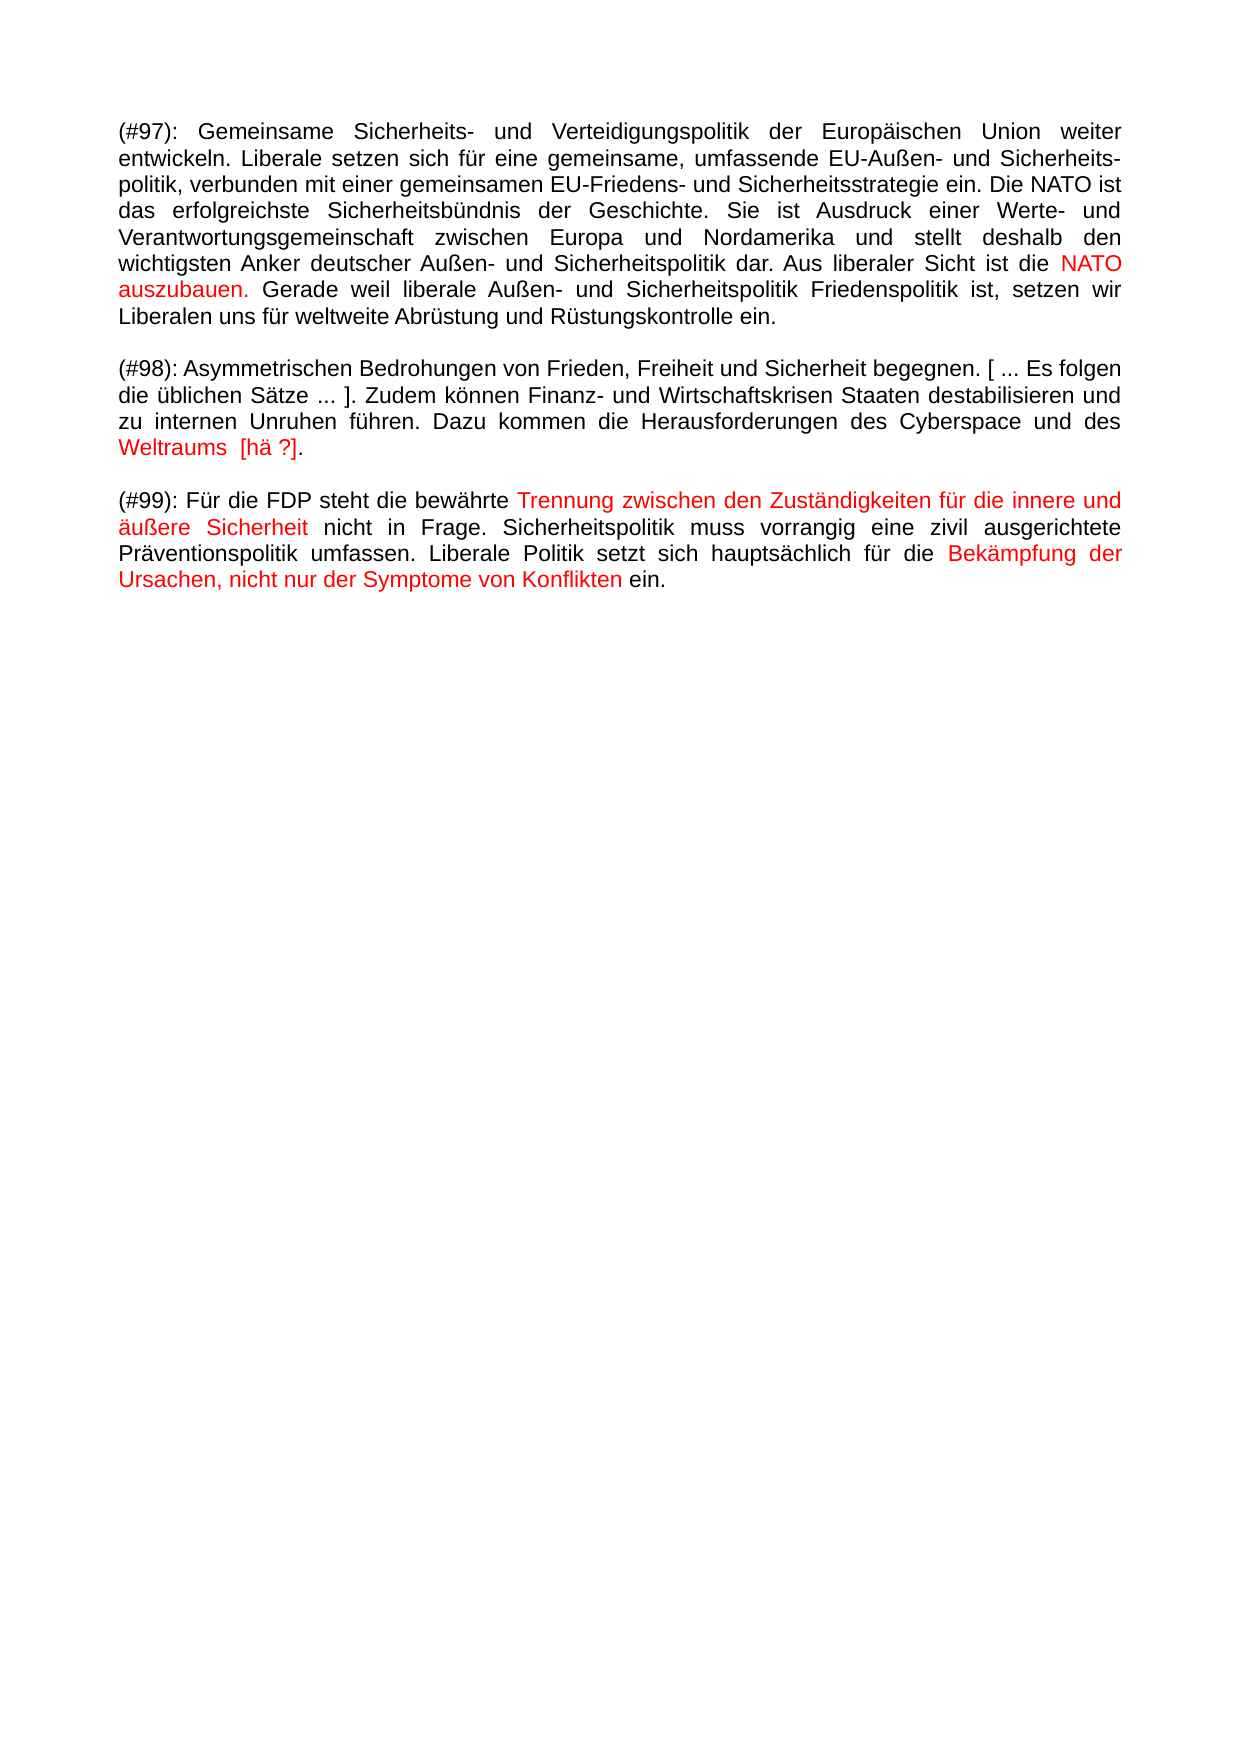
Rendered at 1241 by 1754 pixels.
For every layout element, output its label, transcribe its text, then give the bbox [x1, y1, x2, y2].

text (#99): Für die FDP steht die bewährte Trennung zwischen den Zuständigkeiten für die innere und äußere Sicherheit nicht in Frage. Sicherheitspolitik muss vorrangig eine zivil ausgerichtete Präventionspolitik umfassen. Liberale Politik setzt sich hauptsächlich für die Bekämpfung der Ursachen, nicht nur der Symptome von Konflikten ein. [118, 487, 1122, 592]
text (#97): Gemeinsame Sicherheits- und Verteidigungspolitik der Europäischen Union weiter entwickeln. Liberale setzen sich für eine gemeinsame, umfassende EU-Außen- und Sicherheits-politik, verbunden mit einer gemeinsamen EU-Friedens- und Sicherheitsstrategie ein. Die NATO ist das erfolgreichste Sicherheitsbündnis der Geschichte. Sie ist Ausdruck einer Werte- und Verantwortungsgemeinschaft zwischen Europa und Nordamerika und stellt deshalb den wichtigsten Anker deutscher Außen- und Sicherheitspolitik dar. Aus liberaler Sicht ist die NATO auszubauen. Gerade weil liberale Außen- und Sicherheitspolitik Friedenspolitik ist, setzen wir Liberalen uns für weltweite Abrüstung und Rüstungskontrolle ein. [118, 118, 1122, 329]
text (#98): Asymmetrischen Bedrohungen von Frieden, Freiheit und Sicherheit begegnen. [ ... Es folgen die üblichen Sätze ... ]. Zudem können Finanz- und Wirtschaftskrisen Staaten destabilisieren und zu internen Unruhen führen. Dazu kommen die Herausforderungen des Cyberspace und des Weltraums [hä ?]. [118, 355, 1122, 461]
